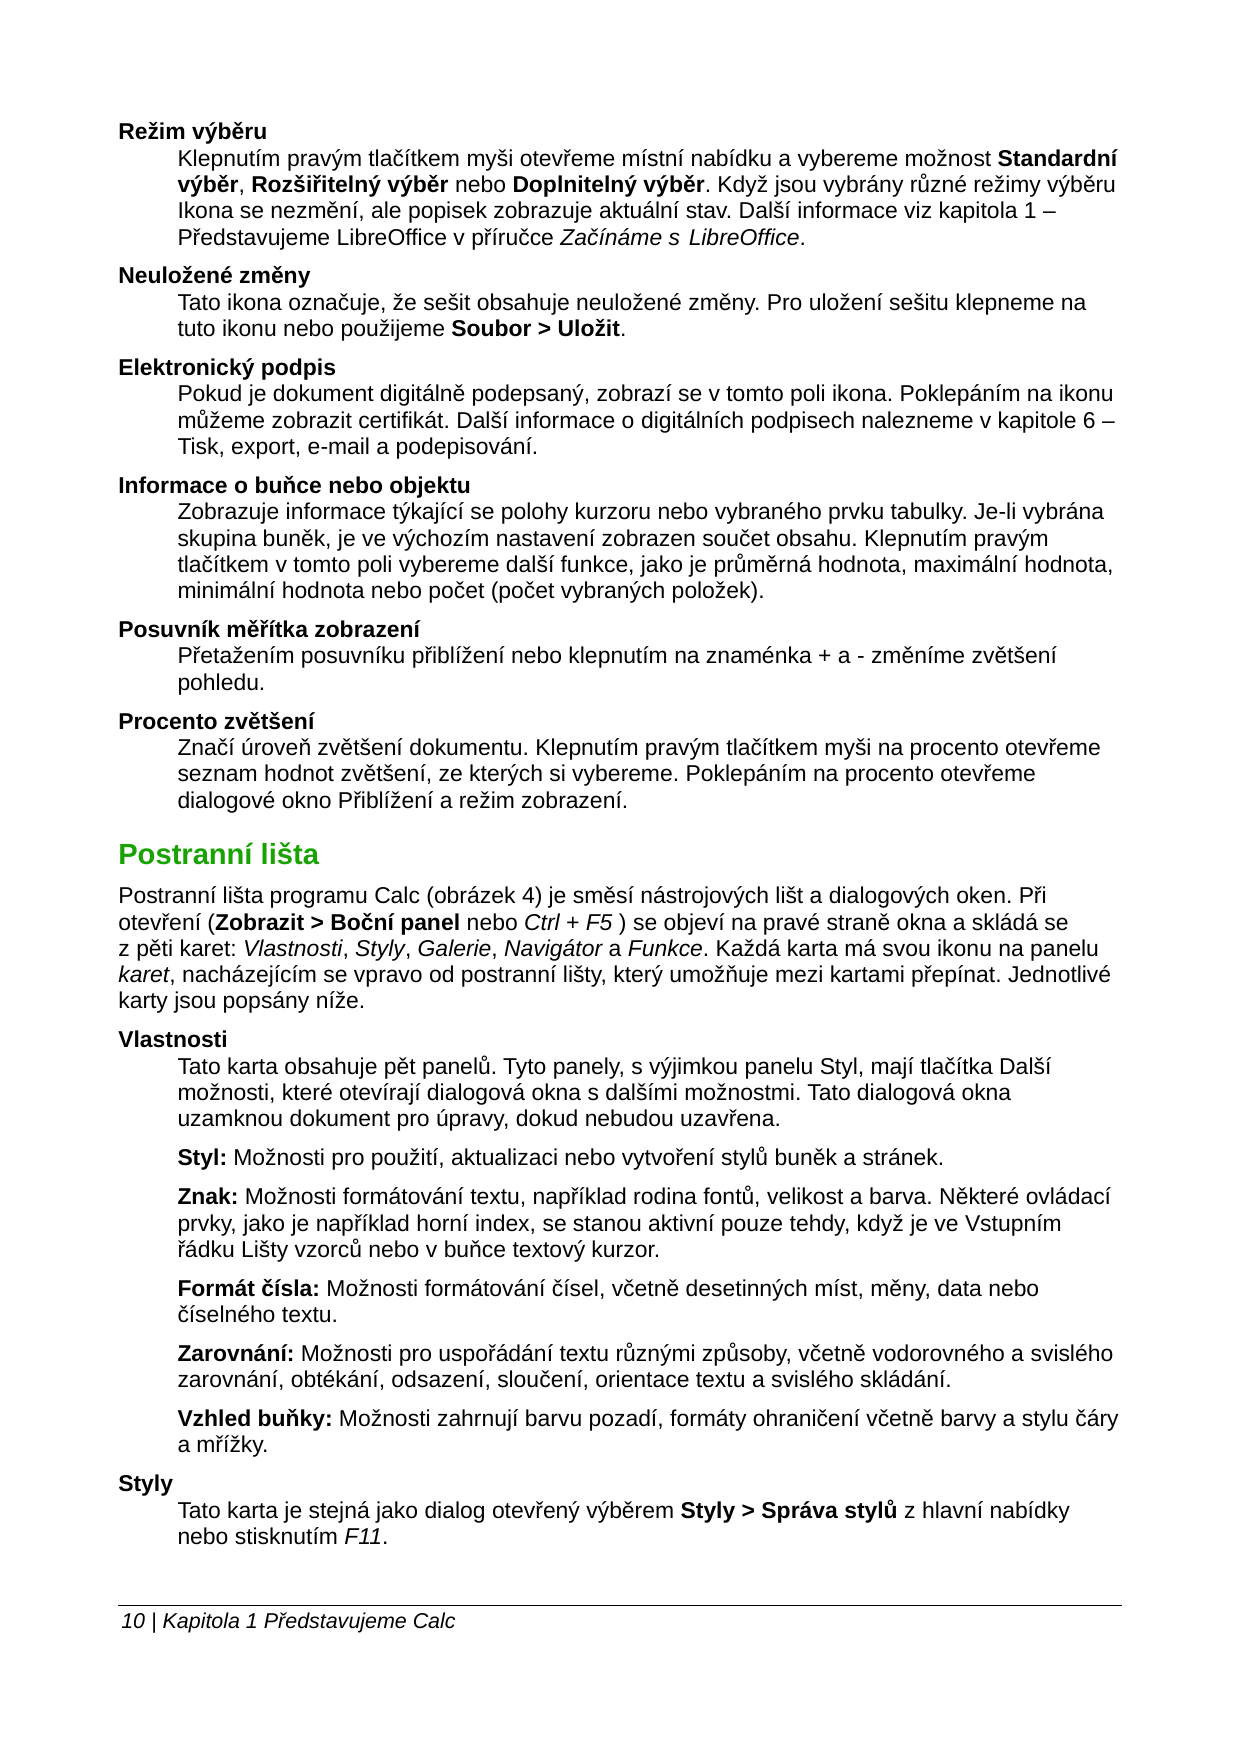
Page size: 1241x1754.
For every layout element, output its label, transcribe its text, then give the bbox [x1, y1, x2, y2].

text Zobrazuje informace týkající se polohy kurzoru nebo vybraného prvku tabulky. Je-li vybrána skupina buněk, je ve výchozím nastavení zobrazen součet obsahu. Klepnutím pravým tlačítkem v tomto poli vybereme další funkce, jako je průměrná hodnota, maximální hodnota, minimální hodnota nebo počet (počet vybraných položek). [177, 498, 1122, 604]
text Pokud je dokument digitálně podepsaný, zobrazí se v tomto poli ikona. Poklepáním na ikonu můžeme zobrazit certifikát. Další informace o digitálních podpisech nalezneme v kapitole 6 – Tisk, export, e-mail a podepisování. [177, 380, 1122, 459]
text Neuložené změny [118, 262, 1122, 289]
text Přetažením posuvníku přiblížení nebo klepnutím na znaménka + a - změníme zvětšení pohledu. [177, 642, 1122, 695]
text Informace o buňce nebo objektu [118, 472, 1122, 498]
text Styly [118, 1470, 1122, 1497]
text Režim výběru [118, 118, 1122, 144]
text Elektronický podpis [118, 354, 1122, 380]
text Posuvník měřítka zobrazení [118, 616, 1122, 642]
text Zarovnání: Možnosti pro uspořádání textu různými způsoby, včetně vodorovného a svislého zarovnání, obtékání, odsazení, sloučení, orientace textu a svislého skládání. [177, 1340, 1122, 1393]
text Vzhled buňky: Možnosti zahrnují barvu pozadí, formáty ohraničení včetně barvy a stylu čáry a mřížky. [177, 1405, 1122, 1458]
text Styl: Možnosti pro použití, aktualizaci nebo vytvoření stylů buněk a stránek. [177, 1144, 1122, 1171]
text Procento zvětšení [118, 708, 1122, 734]
text Značí úroveň zvětšení dokumentu. Klepnutím pravým tlačítkem myši na procento otevřeme seznam hodnot zvětšení, ze kterých si vybereme. Poklepáním na procento otevřeme dialogové okno Přiblížení a režim zobrazení. [177, 734, 1122, 813]
text Tato karta obsahuje pět panelů. Tyto panely, s výjimkou panelu Styl, mají tlačítka Další možnosti, které otevírají dialogová okna s dalšími možnostmi. Tato dialogová okna uzamknou dokument pro úpravy, dokud nebudou uzavřena. [177, 1053, 1122, 1132]
text Formát čísla: Možnosti formátování čísel, včetně desetinných míst, měny, data nebo číselného textu. [177, 1275, 1122, 1327]
subtitle Postranní lišta [118, 837, 1122, 870]
text Klepnutím pravým tlačítkem myši otevřeme místní nabídku a vybereme možnost Standardní výběr, Rozšiřitelný výběr nebo Doplnitelný výběr. Když jsou vybrány různé režimy výběru Ikona se nezmění, ale popisek zobrazuje aktuální stav. Další informace viz kapitola 1 – Představujeme LibreOffice v příručce Začínáme s LibreOffice. [177, 144, 1122, 250]
text Znak: Možnosti formátování textu, například rodina fontů, velikost a barva. Některé ovládací prvky, jako je například horní index, se stanou aktivní pouze tehdy, když je ve Vstupním řádku Lišty vzorců nebo v buňce textový kurzor. [177, 1183, 1122, 1262]
text Tato karta je stejná jako dialog otevřený výběrem Styly > Správa stylů z hlavní nabídky nebo stisknutím F11. [177, 1497, 1122, 1549]
text Vlastnosti [118, 1026, 1122, 1053]
text Postranní lišta programu Calc (obrázek 4) je směsí nástrojových lišt a dialogových oken. Při otevření (Zobrazit > Boční panel nebo Ctrl + F5 ) se objeví na pravé straně okna a skládá se z pěti karet: Vlastnosti, Styly, Galerie, Navigátor a Funkce. Každá karta má svou ikonu na panelu karet, nacházejícím se vpravo od postranní lišty, který umožňuje mezi kartami přepínat. Jednotlivé karty jsou popsány níže. [118, 882, 1122, 1014]
text Tato ikona označuje, že sešit obsahuje neuložené změny. Pro uložení sešitu klepneme na tuto ikonu nebo použijeme Soubor > Uložit. [177, 289, 1122, 341]
